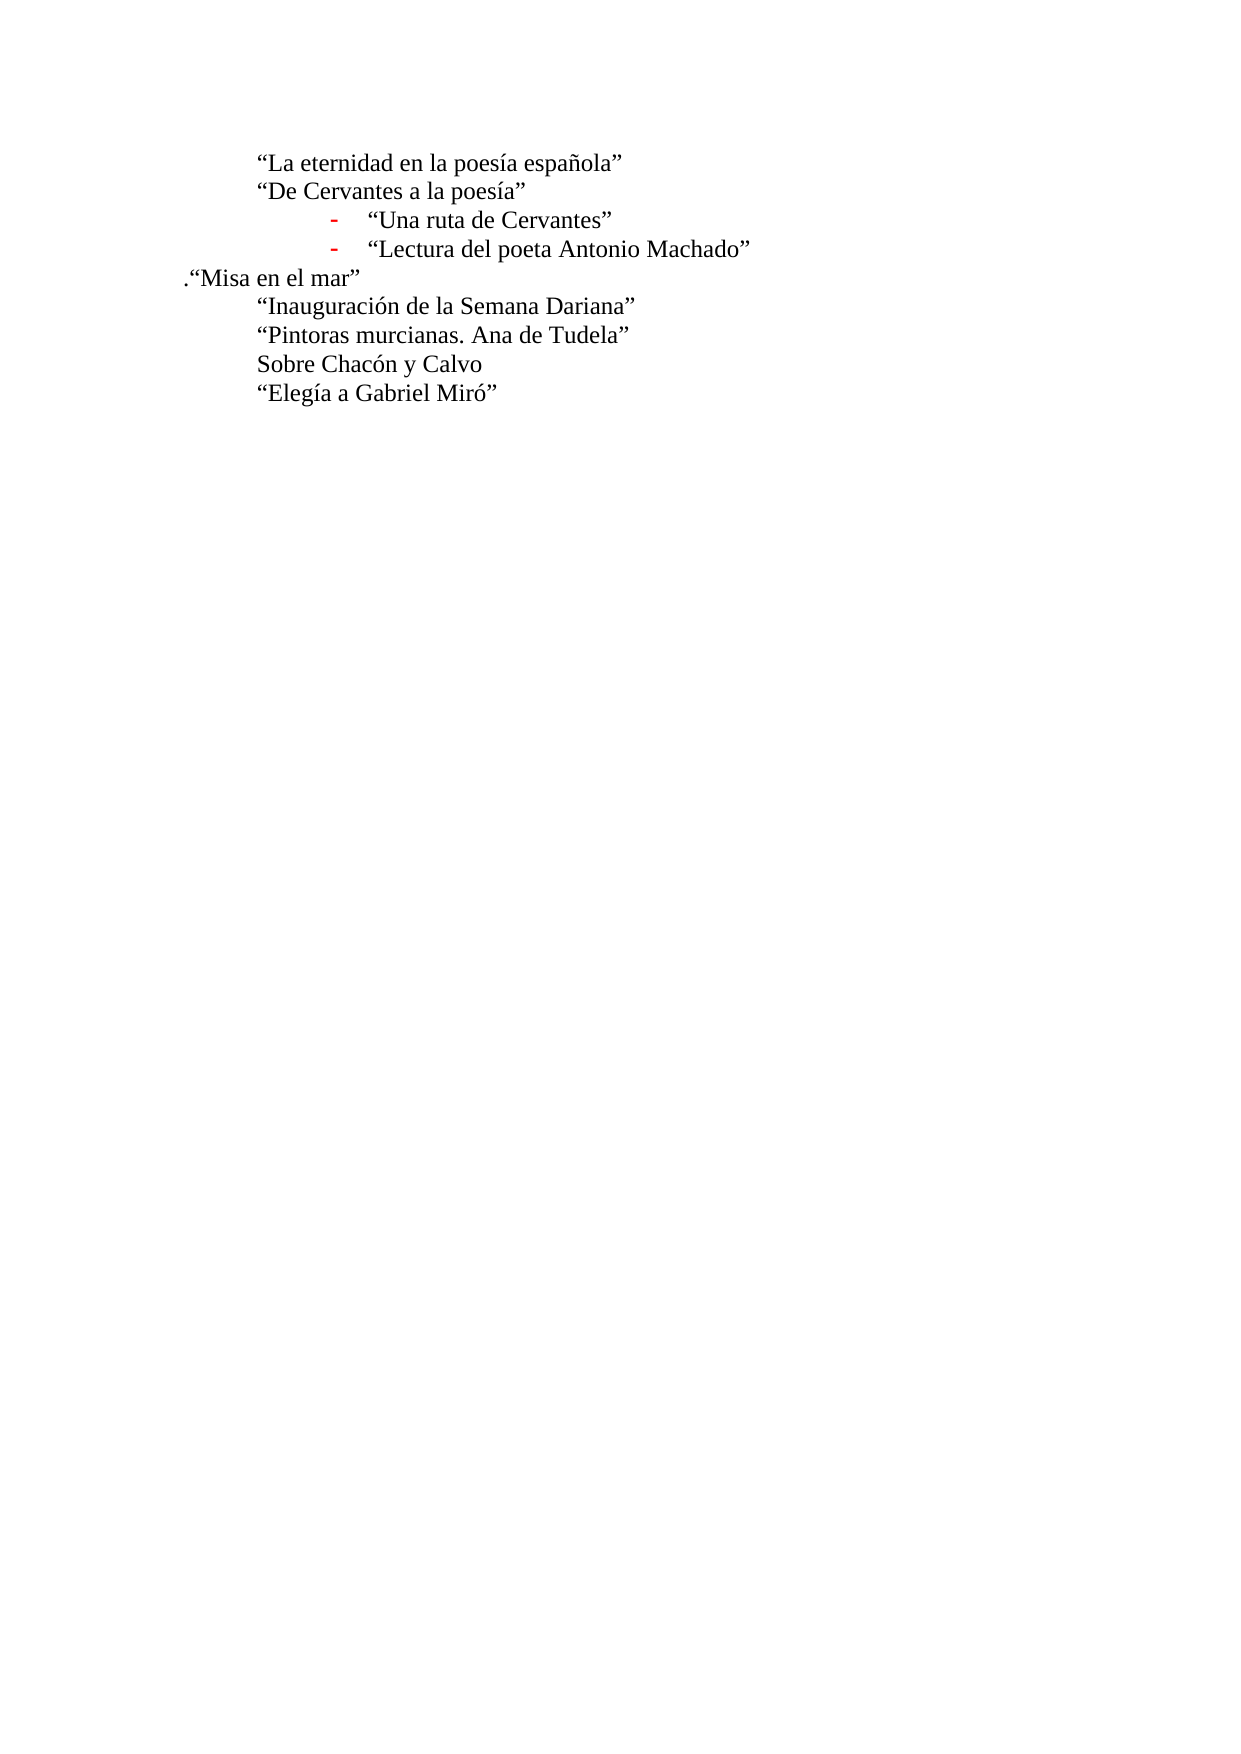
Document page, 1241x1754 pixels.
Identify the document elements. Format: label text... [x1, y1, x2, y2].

list “Una ruta de Cervantes” [330, 205, 1063, 234]
list “Lectura del poeta Antonio Machado” [330, 234, 1063, 263]
text “La eternidad en la poesía española” [257, 148, 1063, 176]
text “Inauguración de la Semana Dariana” [257, 291, 1063, 320]
text “Elegía a Gabriel Miró” [257, 378, 1063, 406]
text “Pintoras murcianas. Ana de Tudela” [257, 320, 1063, 349]
subtitle “Misa en el mar” [183, 263, 1063, 291]
text Sobre Chacón y Calvo [257, 349, 1063, 378]
text “De Cervantes a la poesía” [257, 176, 1063, 205]
